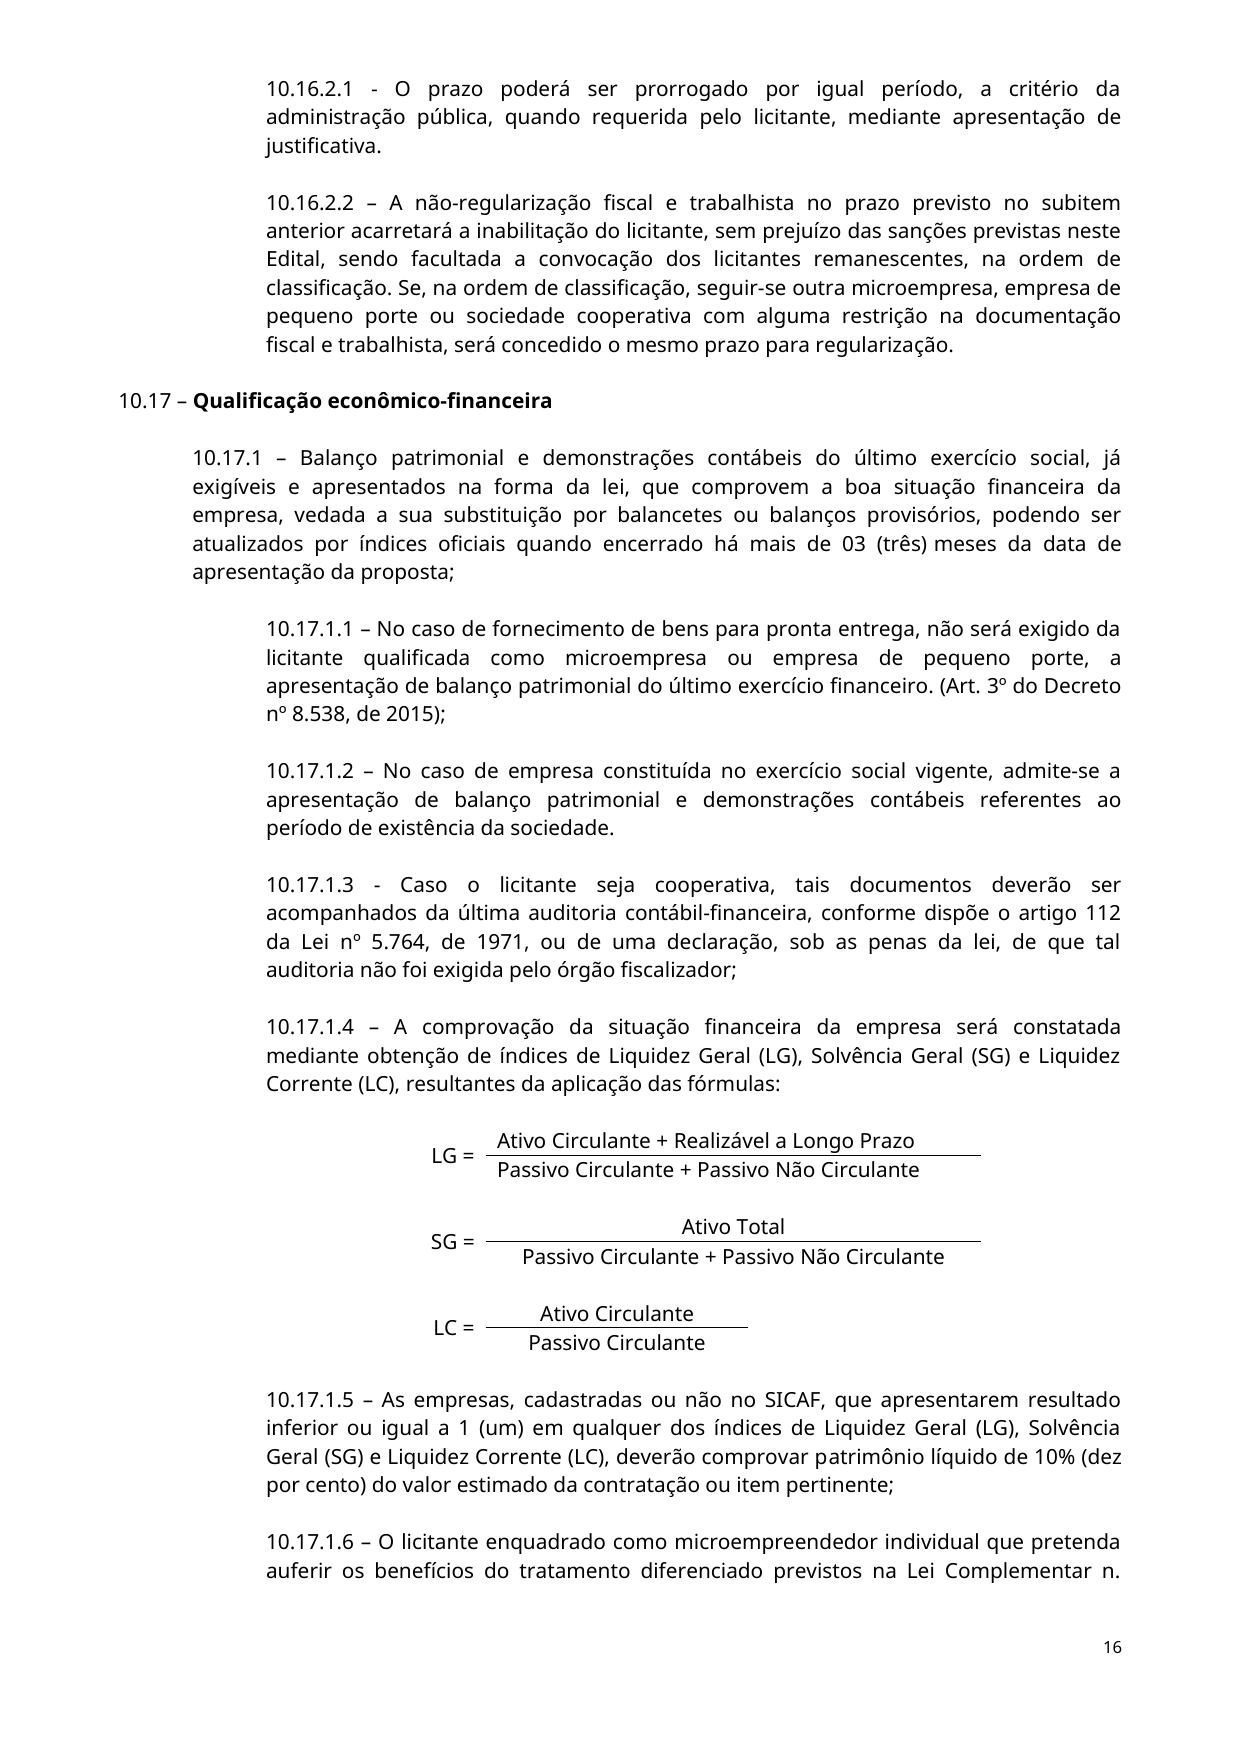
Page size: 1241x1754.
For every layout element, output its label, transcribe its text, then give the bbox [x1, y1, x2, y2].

text 10.17.1 – Balanço patrimonial e demonstrações contábeis do último exercício social, já exigíveis e apresentados na forma da lei, que comprovem a boa situação financeira da empresa, vedada a sua substituição por balancetes ou balanços provisórios, podendo ser atualizados por índices oficiais quando encerrado há mais de 03 (três) meses da data de apresentação da proposta; [192, 443, 1122, 586]
table_cell Passivo Circulante [486, 1328, 748, 1357]
table_header Ativo Circulante [486, 1299, 748, 1327]
table_header LC = [377, 1299, 486, 1357]
text 10.17.1.2 – No caso de empresa constituída no exercício social vigente, admite-se a apresentação de balanço patrimonial e demonstrações contábeis referentes ao período de existência da sociedade. [266, 756, 1122, 842]
table_cell Passivo Circulante + Passivo Não Circulante [486, 1156, 981, 1184]
text 10.17 – Qualificação econômico-financeira [118, 387, 1122, 415]
text 10.17.1.1 – No caso de fornecimento de bens para pronta entrega, não será exigido da licitante qualificada como microempresa ou empresa de pequeno porte, a apresentação de balanço patrimonial do último exercício financeiro. (Art. 3º do Decreto nº 8.538, de 2015); [266, 614, 1122, 728]
text 10.17.1.4 – A comprovação da situação financeira da empresa será constatada mediante obtenção de índices de Liquidez Geral (LG), Solvência Geral (SG) e Liquidez Corrente (LC), resultantes da aplicação das fórmulas: [266, 1012, 1122, 1098]
table_header Ativo Circulante + Realizável a Longo Prazo [486, 1126, 981, 1154]
table_cell Passivo Circulante + Passivo Não Circulante [486, 1242, 981, 1270]
table_header SG = [282, 1213, 486, 1270]
table_header Ativo Total [486, 1213, 981, 1241]
text 10.17.1.3 - Caso o licitante seja cooperativa, tais documentos deverão ser acompanhados da última auditoria contábil-financeira, conforme dispõe o artigo 112 da Lei nº 5.764, de 1971, ou de uma declaração, sob as penas da lei, de que tal auditoria não foi exigida pelo órgão fiscalizador; [266, 870, 1122, 984]
text 10.17.1.5 – As empresas, cadastradas ou não no SICAF, que apresentarem resultado inferior ou igual a 1 (um) em qualquer dos índices de Liquidez Geral (LG), Solvência Geral (SG) e Liquidez Corrente (LC), deverão comprovar patrimônio líquido de 10% (dez por cento) do valor estimado da contratação ou item pertinente; [266, 1385, 1122, 1499]
text 10.17.1.6 – O licitante enquadrado como microempreendedor individual que pretenda auferir os benefícios do tratamento diferenciado previstos na Lei Complementar n. [266, 1527, 1122, 1584]
text 10.16.2.2 – A não-regularização fiscal e trabalhista no prazo previsto no subitem anterior acarretará a inabilitação do licitante, sem prejuízo das sanções previstas neste Edital, sendo facultada a convocação dos licitantes remanescentes, na ordem de classificação. Se, na ordem de classificação, seguir-se outra microempresa, empresa de pequeno porte ou sociedade cooperativa com alguma restrição na documentação fiscal e trabalhista, será concedido o mesmo prazo para regularização. [266, 188, 1122, 358]
text 10.16.2.1 - O prazo poderá ser prorrogado por igual período, a critério da administração pública, quando requerida pelo licitante, mediante apresentação de justificativa. [266, 74, 1122, 159]
table_header LG = [289, 1126, 486, 1184]
